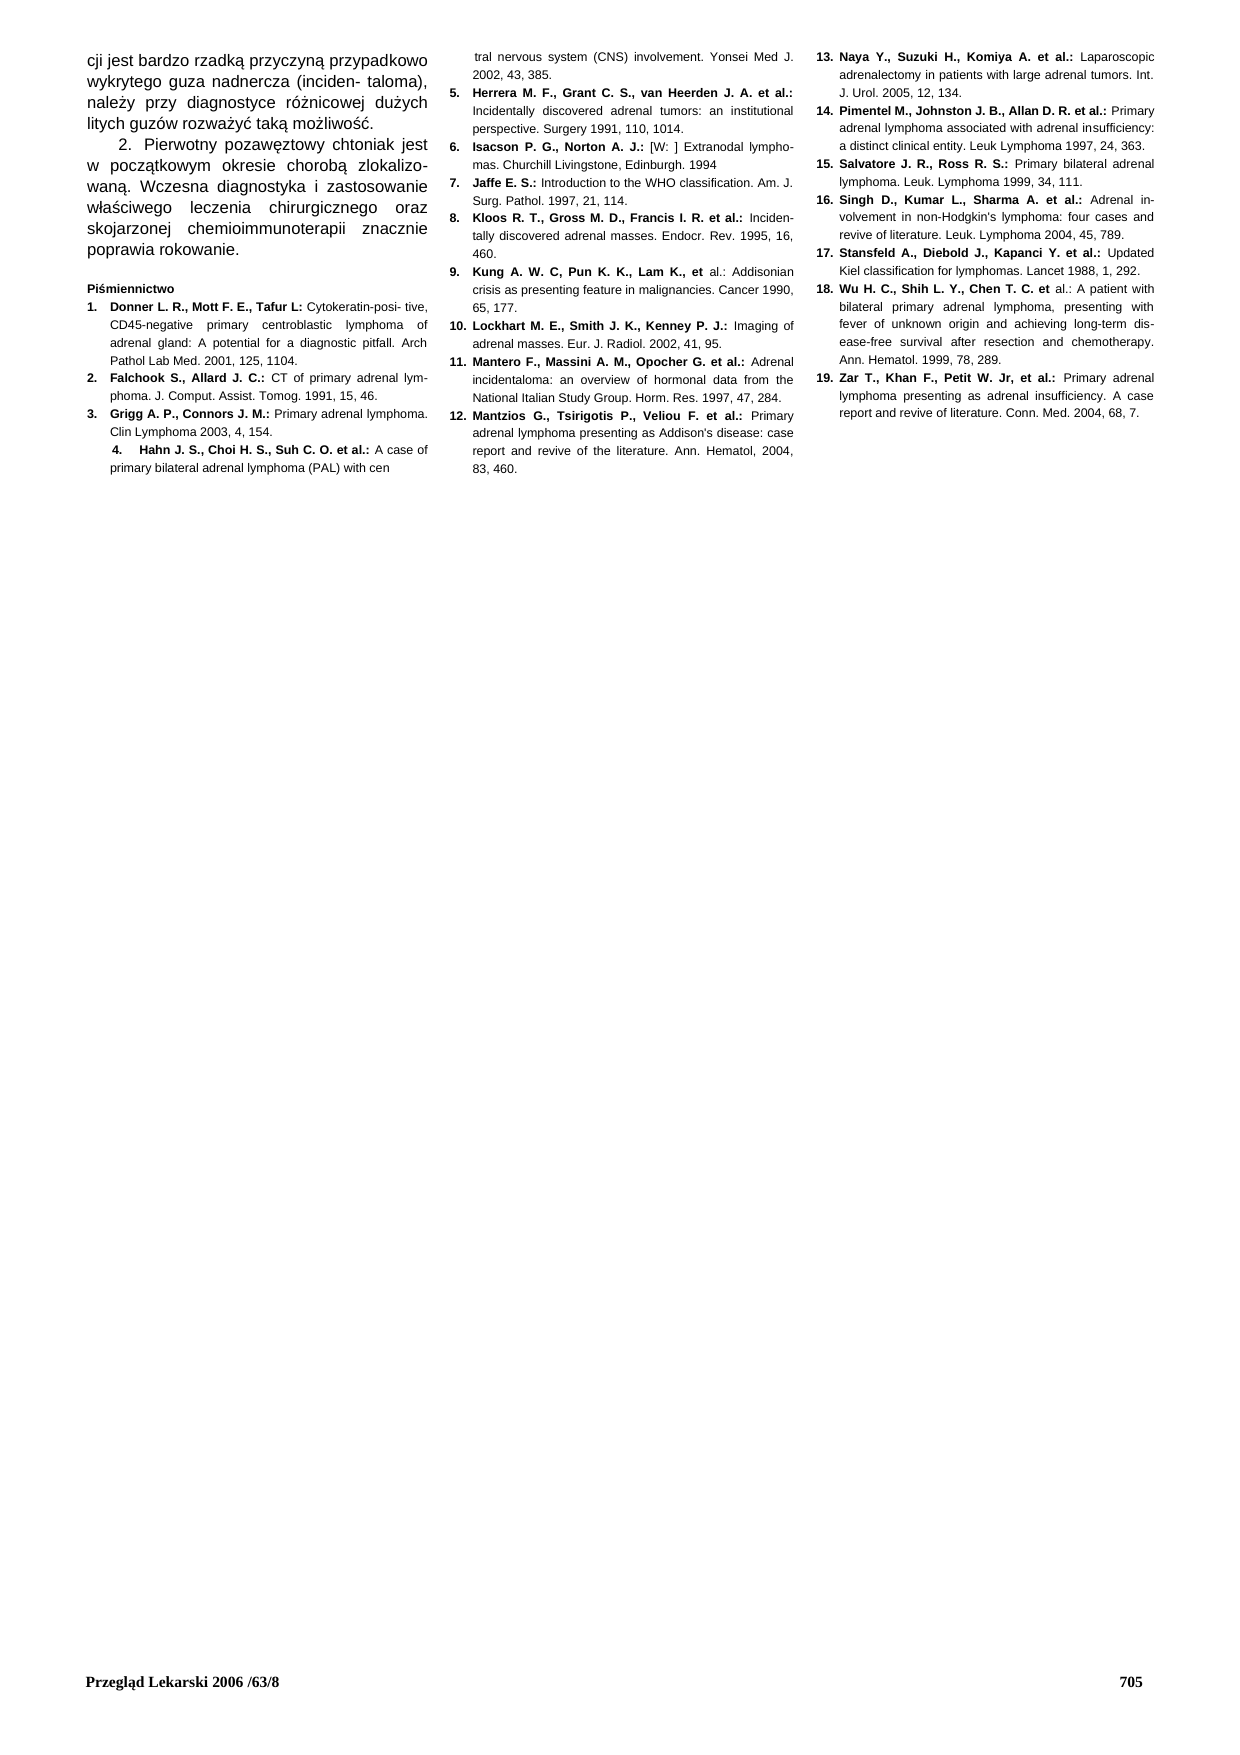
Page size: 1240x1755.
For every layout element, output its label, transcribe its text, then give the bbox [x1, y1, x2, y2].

list Salvatore J. R., Ross R. S.: Primary bilateral adre­nal lymphoma. Leuk. Lymphoma 1999, 34, 111. [816, 157, 1154, 189]
list Pimentel M., Johnston J. B., Allan D. R. et al.: Pri­mary adrenal lymphoma associated with adrenal in­sufficiency: a distinct clinical entity. Leuk Lymphoma 1997, 24, 363. [816, 103, 1154, 153]
list Mantero F., Massini A. M., Opocher G. et al.: Adre­nal incidentaloma: an overview of hormonal data from the National Italian Study Group. Horm. Res. 1997, 47, 284. [449, 354, 794, 404]
text Piśmiennictwo [87, 282, 428, 296]
text cji jest bardzo rzadką przyczyną przypad­kowo wykrytego guza nadnercza (inciden- taloma), należy przy diagnostyce różnico­wej dużych litych guzów rozważyć taką możliwość. [87, 50, 428, 133]
list Stansfeld A., Diebold J., Kapanci Y. et al.: Up­dated Kiel classification for lymphomas. Lancet 1988, 1, 292. [816, 246, 1154, 278]
list Grigg A. P., Connors J. M.: Primary adrenal lym­phoma. Clin Lymphoma 2003, 4, 154. [87, 407, 428, 439]
list Pierwotny pozawęztowy chtoniak jest w początkowym okresie chorobą zlokalizo­waną. Wczesna diagnostyka i zastosowa­nie właściwego leczenia chirurgicznego oraz skojarzonej chemioimmunoterapii znacznie poprawia rokowanie. [87, 134, 428, 259]
text 705 [1119, 1673, 1149, 1691]
list Mantzios G., Tsirigotis P., Veliou F. et al.: Primary adrenal lymphoma presenting as Addison's disease: case report and revive of the literature. Ann. Hematol, 2004, 83, 460. [449, 408, 794, 476]
list Falchook S., Allard J. C.: CT of primary adrenal lym­phoma. J. Comput. Assist. Tomog. 1991, 15, 46. [87, 371, 428, 403]
text tral nervous system (CNS) involvement. Yonsei Med J. 2002, 43, 385. [472, 50, 794, 82]
list Isacson P. G., Norton A. J.: [W: ] Extranodal lympho­mas. Churchill Livingstone, Edinburgh. 1994 [449, 139, 794, 172]
list Zar T., Khan F., Petit W. Jr, et al.: Primary adrenal lymphoma presenting as adrenal insufficiency. A case report and revive of literature. Conn. Med. 2004, 68, 7. [816, 370, 1154, 420]
list Hahn J. S., Choi H. S., Suh C. O. et al.: A case of primary bilateral adrenal lymphoma (PAL) with cen­ [110, 443, 428, 475]
text Przegląd Lekarski 2006 /63/8 [85, 1673, 316, 1691]
list Jaffe E. S.: Introduction to the WHO classification. Am. J. Surg. Pathol. 1997, 21, 114. [449, 175, 794, 207]
list Kung A. W. C, Pun K. K., Lam K., et al.: Addisonian crisis as presenting feature in malignancies. Cancer 1990, 65, 177. [449, 265, 794, 315]
list Donner L. R., Mott F. E., Tafur L: Cytokeratin-posi- tive, CD45-negative primary centroblastic lymphoma of adrenal gland: A potential for a diagnostic pitfall. Arch Pathol Lab Med. 2001, 125, 1104. [87, 299, 428, 368]
list Singh D., Kumar L., Sharma A. et al.: Adrenal in­volvement in non-Hodgkin's lymphoma: four cases and revive of literature. Leuk. Lymphoma 2004, 45, 789. [816, 192, 1154, 242]
list Naya Y., Suzuki H., Komiya A. et al.: Laparoscopic adrenalectomy in patients with large adrenal tumors. Int. J. Urol. 2005, 12, 134. [816, 50, 1154, 100]
list Lockhart M. E., Smith J. K., Kenney P. J.: Imaging of adrenal masses. Eur. J. Radiol. 2002, 41, 95. [449, 318, 794, 351]
list Wu H. C., Shih L. Y., Chen T. C. et al.: A patient with bilateral primary adrenal lymphoma, presenting with fever of unknown origin and achieving long-term dis­ease-free survival after resection and chemotherapy. Ann. Hematol. 1999, 78, 289. [816, 281, 1154, 367]
list Kloos R. T., Gross M. D., Francis I. R. et al.: Inciden­tally discovered adrenal masses. Endocr. Rev. 1995, 16, 460. [449, 211, 794, 261]
list Herrera M. F., Grant C. S., van Heerden J. A. et al.: Incidentally discovered adrenal tumors: an institutional perspective. Surgery 1991, 110, 1014. [449, 86, 794, 136]
